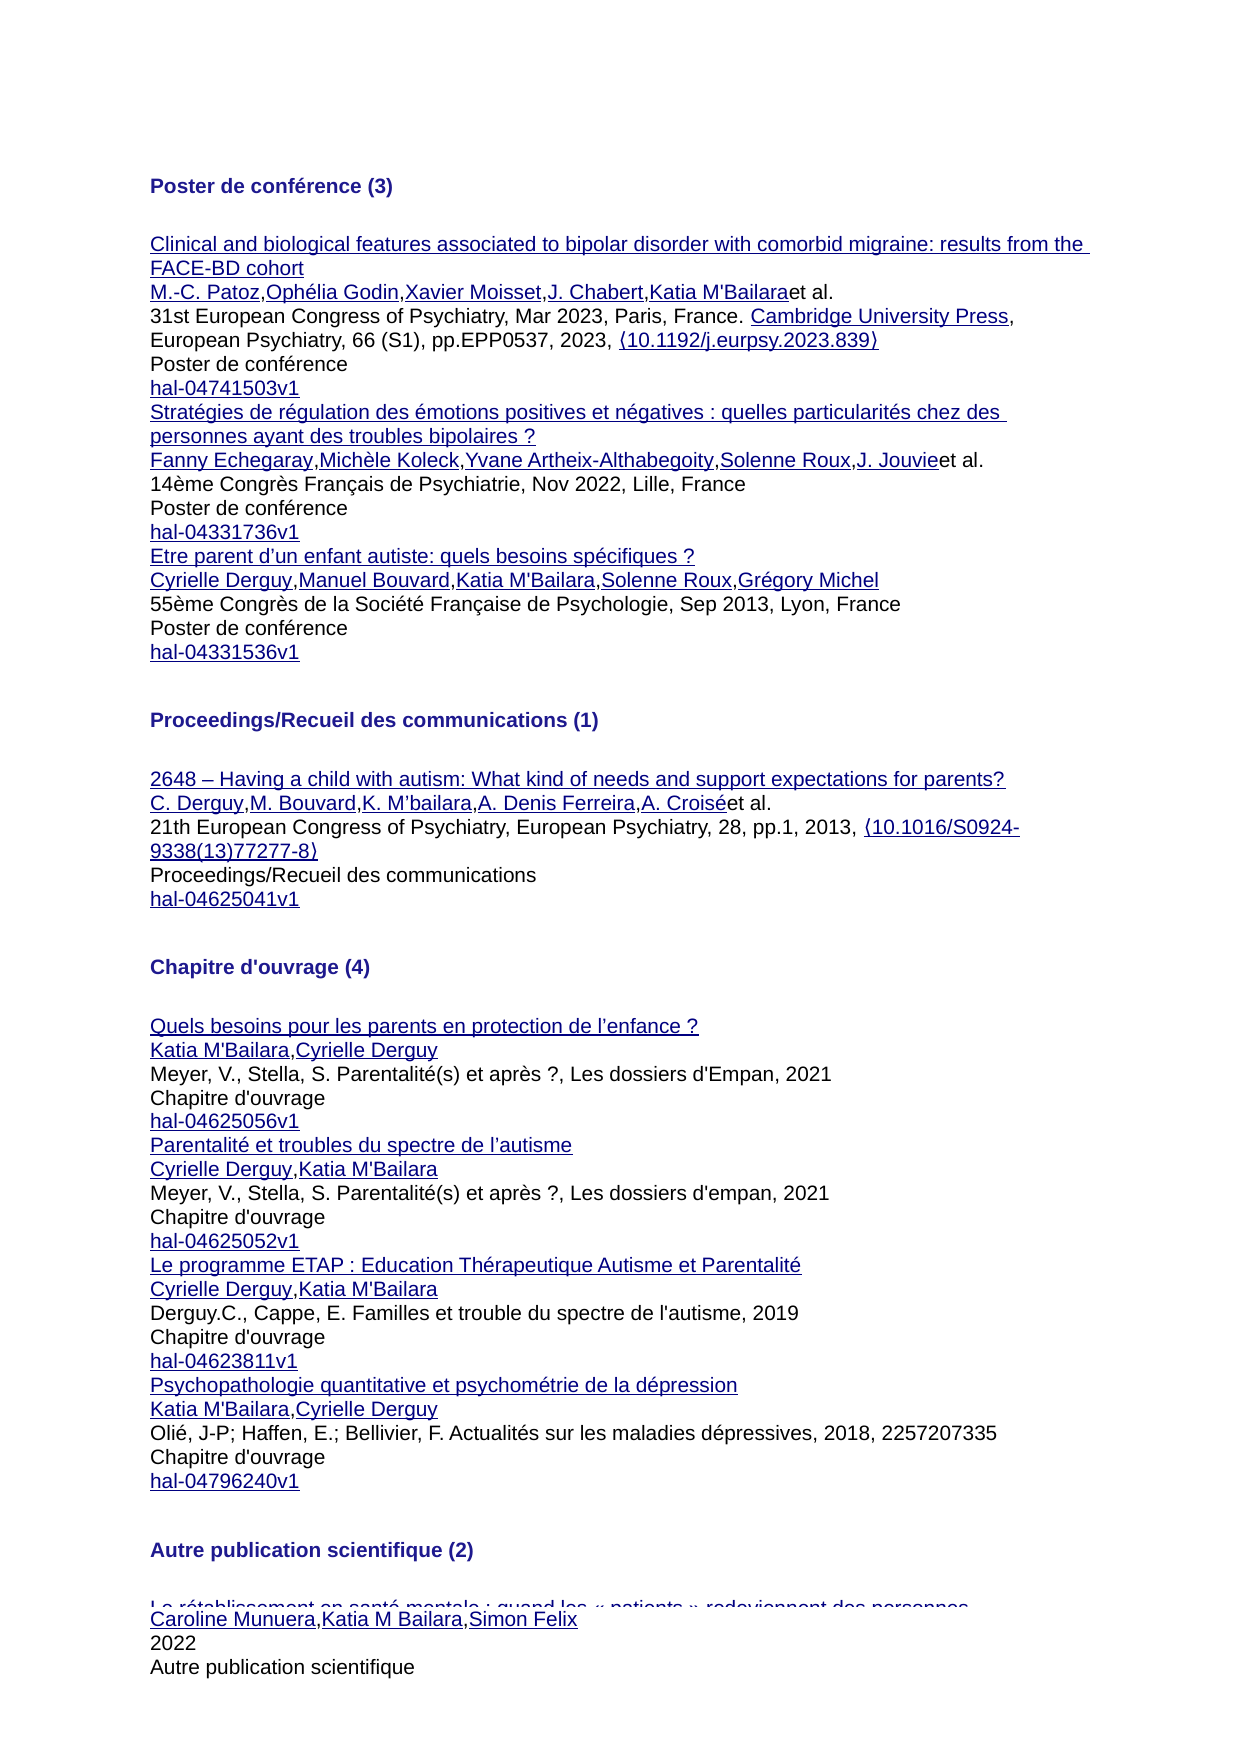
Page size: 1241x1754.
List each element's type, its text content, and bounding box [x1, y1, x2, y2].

table_header Clinical and biological features associated to bipolar disorder with comorbid migraine: results from the [150, 232, 1090, 253]
table_header Quels besoins pour les parents en protection de l’enfance ? Katia M'Bailara,Cyrielle Derguy Meyer, V., Stella, S. Parentalité(s) et après ?, Les dossiers d'Empan, 2021 Chapitre d'ouvrage hal-04625056v1 [150, 1014, 1090, 1133]
table_header FACE-BD cohort M.-C. Patoz,Ophélia Godin,Xavier Moisset,J. Chabert,Katia M'Bailaraet al. 31st European Congress of Psychiatry, Mar 2023, Paris, France. Cambridge University Press, European Psychiatry, 66 (S1), pp.EPP0537, 2023, ⟨10.1192/j.eurpsy.2023.839⟩ Poster de conférence hal-04741503v1 [150, 254, 1090, 400]
subtitle Autre publication scientifique (2) [150, 1537, 1090, 1561]
subtitle Proceedings/Recueil des communications (1) [150, 708, 1090, 732]
table_header 2648 – Having a child with autism: What kind of needs and support expectations for parents? C. Derguy,M. Bouvard,K. M’bailara,A. Denis Ferreira,A. Croiséet al. 21th European Congress of Psychiatry, European Psychiatry, 28, pp.1, 2013, ⟨10.1016/S0924-9338(13)77277-8⟩ Proceedings/Recueil des communications hal-04625041v1 [150, 767, 1090, 910]
subtitle Chapitre d'ouvrage (4) [150, 955, 1090, 979]
table_header Le rétablissement en santé mentale : quand les « patients » redeviennent des personnes Caroline Munuera,Katia M Bailara,Simon Felix 2022 Autre publication scientifique [150, 1596, 1090, 1679]
subtitle Poster de conférence (3) [150, 174, 1090, 198]
table_cell Etre parent d’un enfant autiste: quels besoins spécifiques ? Cyrielle Derguy,Manuel Bouvard,Katia M'Bailara,Solenne Roux,Grégory Michel 55ème Congrès de la Société Française de Psychologie, Sep 2013, Lyon, France Poster de conférence hal-04331536v1 [150, 544, 1090, 663]
table_cell Parentalité et troubles du spectre de l’autisme Cyrielle Derguy,Katia M'Bailara Meyer, V., Stella, S. Parentalité(s) et après ?, Les dossiers d'empan, 2021 Chapitre d'ouvrage hal-04625052v1 [150, 1133, 1090, 1253]
table_cell Stratégies de régulation des émotions positives et négatives : quelles particularités chez des personnes ayant des troubles bipolaires ? Fanny Echegaray,Michèle Koleck,Yvane Artheix-Althabegoity,Solenne Roux,J. Jouvieet al. 14ème Congrès Français de Psychiatrie, Nov 2022, Lille, France Poster de conférence hal-04331736v1 [150, 400, 1090, 544]
table_cell Le programme ETAP : Education Thérapeutique Autisme et Parentalité Cyrielle Derguy,Katia M'Bailara Derguy.C., Cappe, E. Familles et trouble du spectre de l'autisme, 2019 Chapitre d'ouvrage hal-04623811v1 [150, 1253, 1090, 1373]
table_cell Psychopathologie quantitative et psychométrie de la dépression Katia M'Bailara,Cyrielle Derguy Olié, J-P; Haffen, E.; Bellivier, F. Actualités sur les maladies dépressives, 2018, 2257207335 Chapitre d'ouvrage hal-04796240v1 [150, 1373, 1090, 1493]
